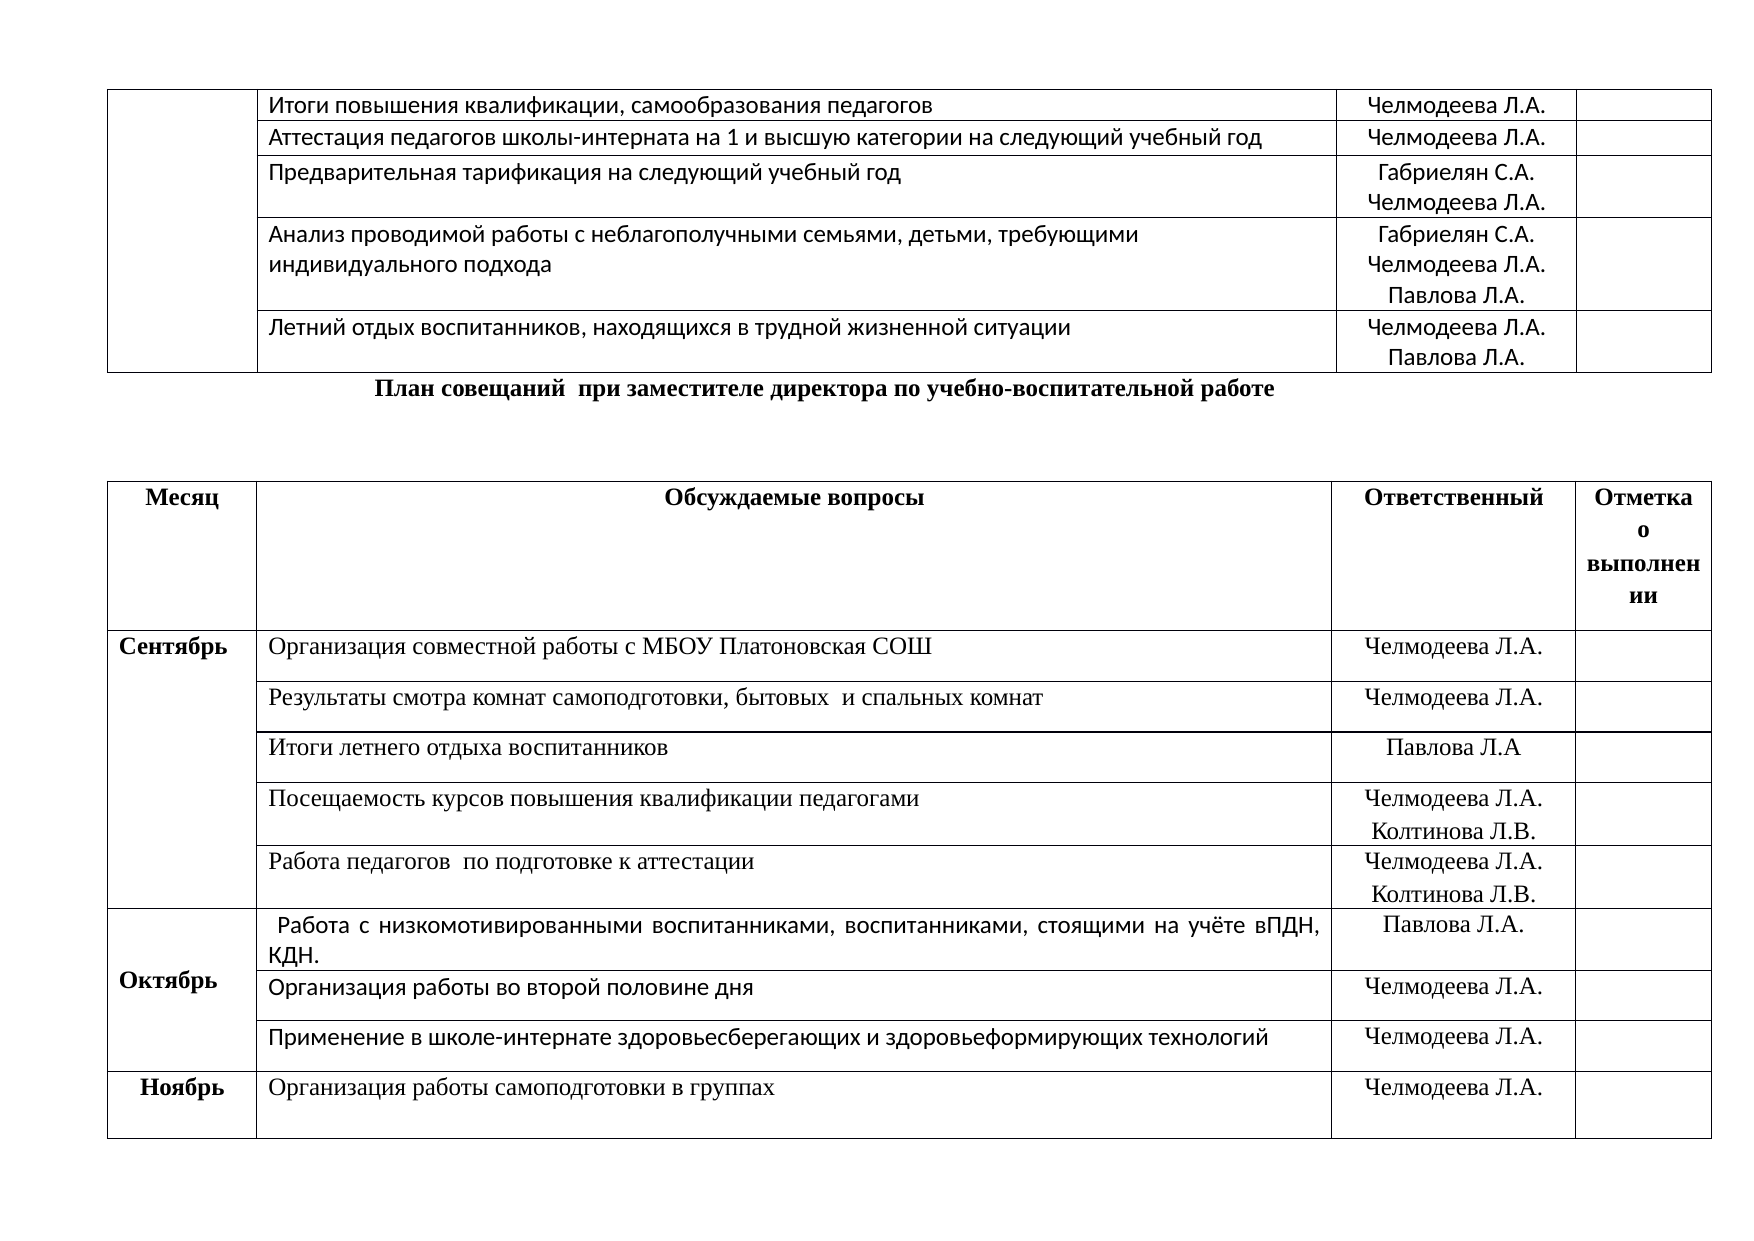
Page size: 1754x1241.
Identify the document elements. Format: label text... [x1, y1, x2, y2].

table_cell Летний отдых воспитанников, находящихся в трудной жизненной ситуации [258, 311, 1336, 372]
table_cell Габриелян С.А. Челмодеева Л.А. Павлова Л.А. [1337, 218, 1576, 310]
table_cell Посещаемость курсов повышения квалификации педагогами [257, 783, 1331, 845]
table_cell [1576, 909, 1711, 970]
table_cell Челмодеева Л.А. [1332, 1072, 1575, 1138]
table_cell [1576, 733, 1711, 782]
table_cell Сентябрь [108, 631, 256, 908]
table_cell Челмодеева Л.А. Колтинова Л.В. [1332, 783, 1575, 845]
table_cell Челмодеева Л.А. [1332, 1021, 1575, 1071]
table_cell Челмодеева Л.А. Колтинова Л.В. [1332, 846, 1575, 908]
text План совещаний при заместителе директора по учебно-воспитательной работе [118, 373, 1701, 402]
table_cell Итоги повышения квалификации, самообразования педагогов [258, 90, 1336, 120]
table_cell Челмодеева Л.А. [1337, 90, 1576, 120]
table_cell Организация совместной работы с МБОУ Платоновская СОШ [257, 631, 1331, 681]
table_cell Анализ проводимой работы с неблагополучными семьями, детьми, требующими индивидуального подхода [258, 218, 1336, 310]
table_cell Октябрь [108, 909, 256, 1071]
table_cell Организация работы во второй половине дня [257, 971, 1331, 1020]
table_cell Организация работы самоподготовки в группах [257, 1072, 1331, 1138]
table_cell [1576, 1072, 1711, 1138]
table_cell Применение в школе-интернате здоровьесберегающих и здоровьеформирующих технологий [257, 1021, 1331, 1071]
table_cell [1576, 1021, 1711, 1071]
table_cell [1576, 631, 1711, 681]
table_header Отметка о выполнении [1576, 482, 1711, 630]
table_cell Итоги летнего отдыха воспитанников [257, 733, 1331, 782]
table_cell [1577, 311, 1711, 372]
table_cell Челмодеева Л.А. [1332, 631, 1575, 681]
table_cell Челмодеева Л.А. [1332, 682, 1575, 731]
table_cell Челмодеева Л.А. Павлова Л.А. [1337, 311, 1576, 372]
table_header Месяц [108, 482, 256, 630]
table_cell Аттестация педагогов школы-интерната на 1 и высшую категории на следующий учебный год [258, 121, 1336, 155]
table_cell [1577, 90, 1711, 120]
table_cell Павлова Л.А [1332, 733, 1575, 782]
table_cell [1577, 218, 1711, 310]
table_cell Челмодеева Л.А. [1332, 971, 1575, 1020]
table_cell [1577, 156, 1711, 217]
table_cell [1576, 846, 1711, 908]
table_cell [108, 90, 257, 372]
table_cell Работа с низкомотивированными воспитанниками, воспитанниками, стоящими на учёте вПДН, КДН. [257, 909, 1331, 970]
table_cell [1576, 783, 1711, 845]
table_cell [1577, 121, 1711, 155]
table_cell [1576, 682, 1711, 731]
table_cell Павлова Л.А. [1332, 909, 1575, 970]
table_header Ответственный [1332, 482, 1575, 630]
table_cell Результаты смотра комнат самоподготовки, бытовых и спальных комнат [257, 682, 1331, 731]
table_cell Предварительная тарификация на следующий учебный год [258, 156, 1336, 217]
table_header Обсуждаемые вопросы [257, 482, 1331, 630]
table_cell [1576, 971, 1711, 1020]
table_cell Челмодеева Л.А. [1337, 121, 1576, 155]
table_cell Работа педагогов по подготовке к аттестации [257, 846, 1331, 908]
table_cell Габриелян С.А. Челмодеева Л.А. [1337, 156, 1576, 217]
table_cell Ноябрь [108, 1072, 256, 1138]
